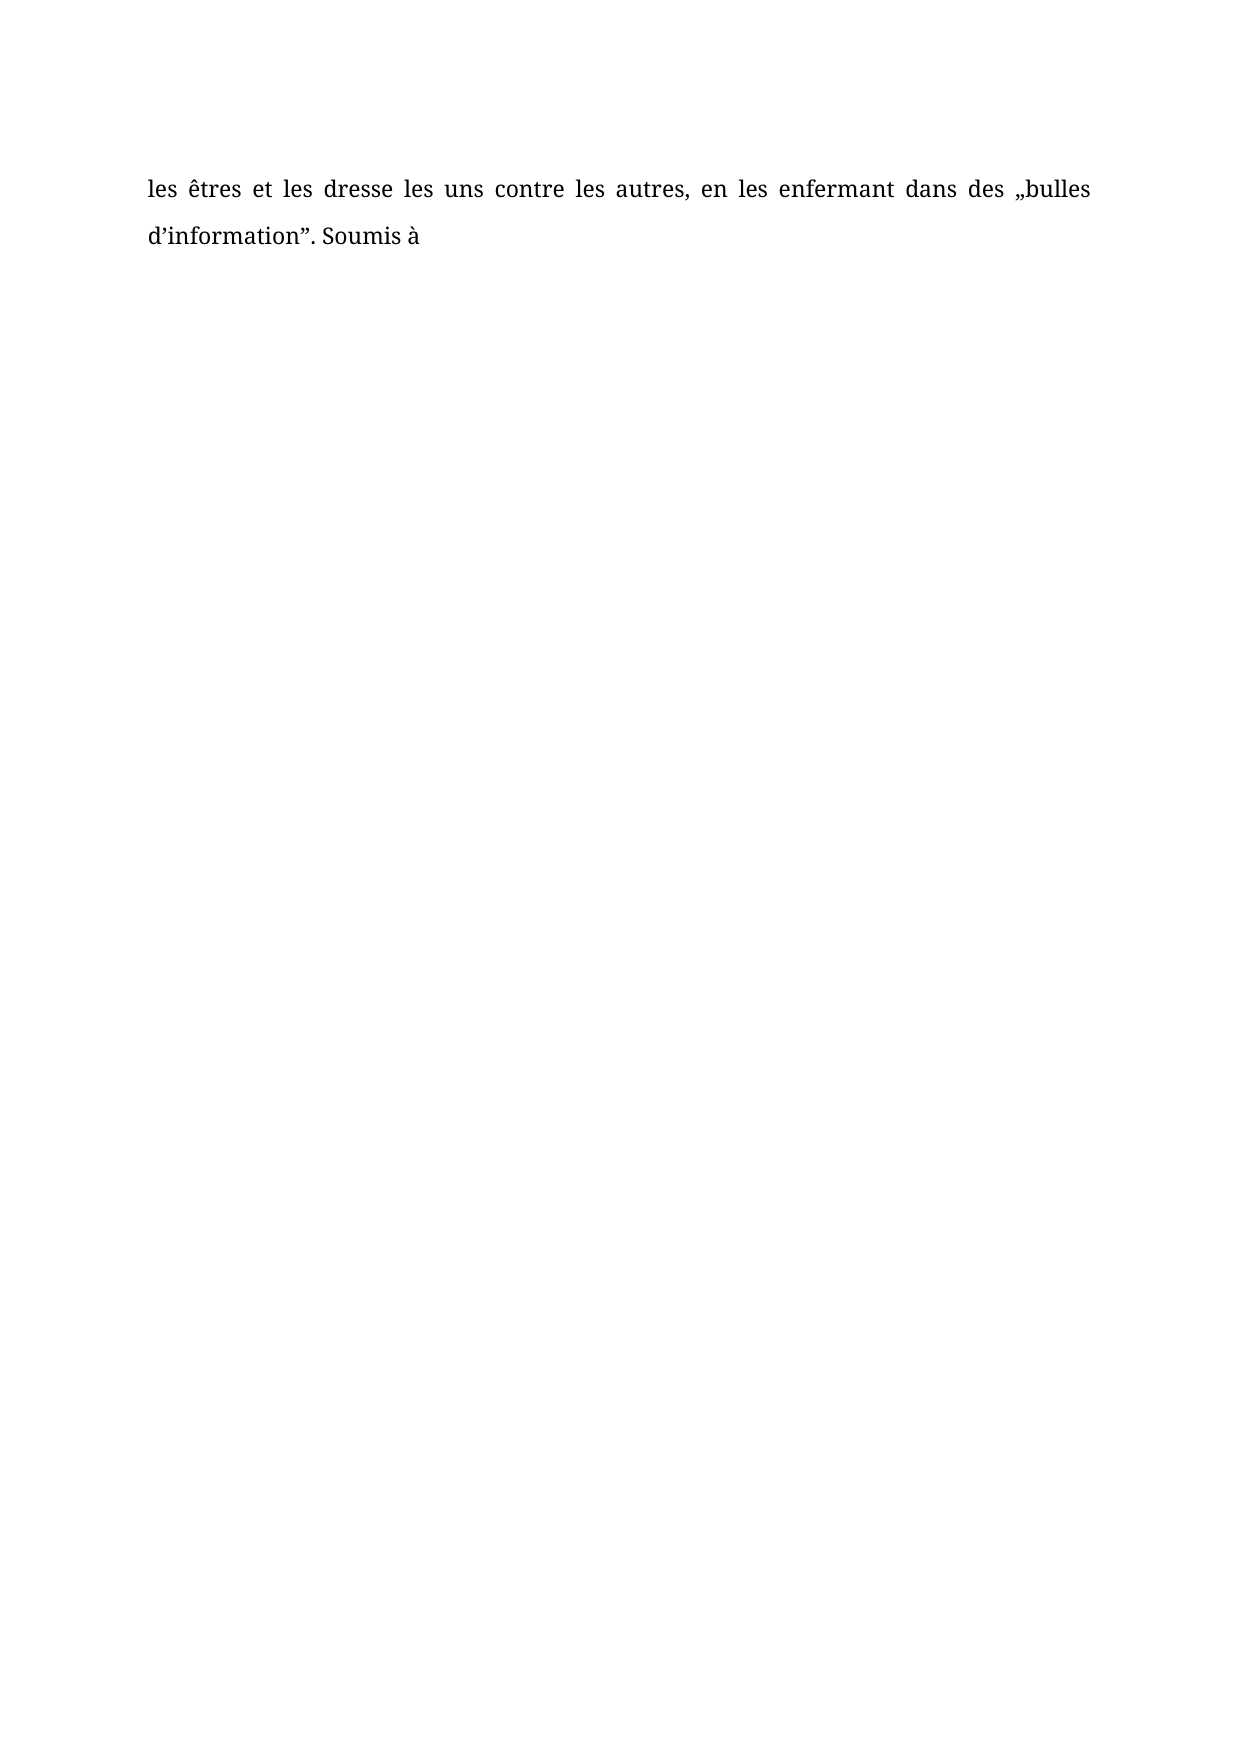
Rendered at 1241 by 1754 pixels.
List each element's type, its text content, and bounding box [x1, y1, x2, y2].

text les êtres et les dresse les uns contre les autres, en les enfermant dans des „bulles d’information”. Soumis à [148, 173, 1093, 251]
